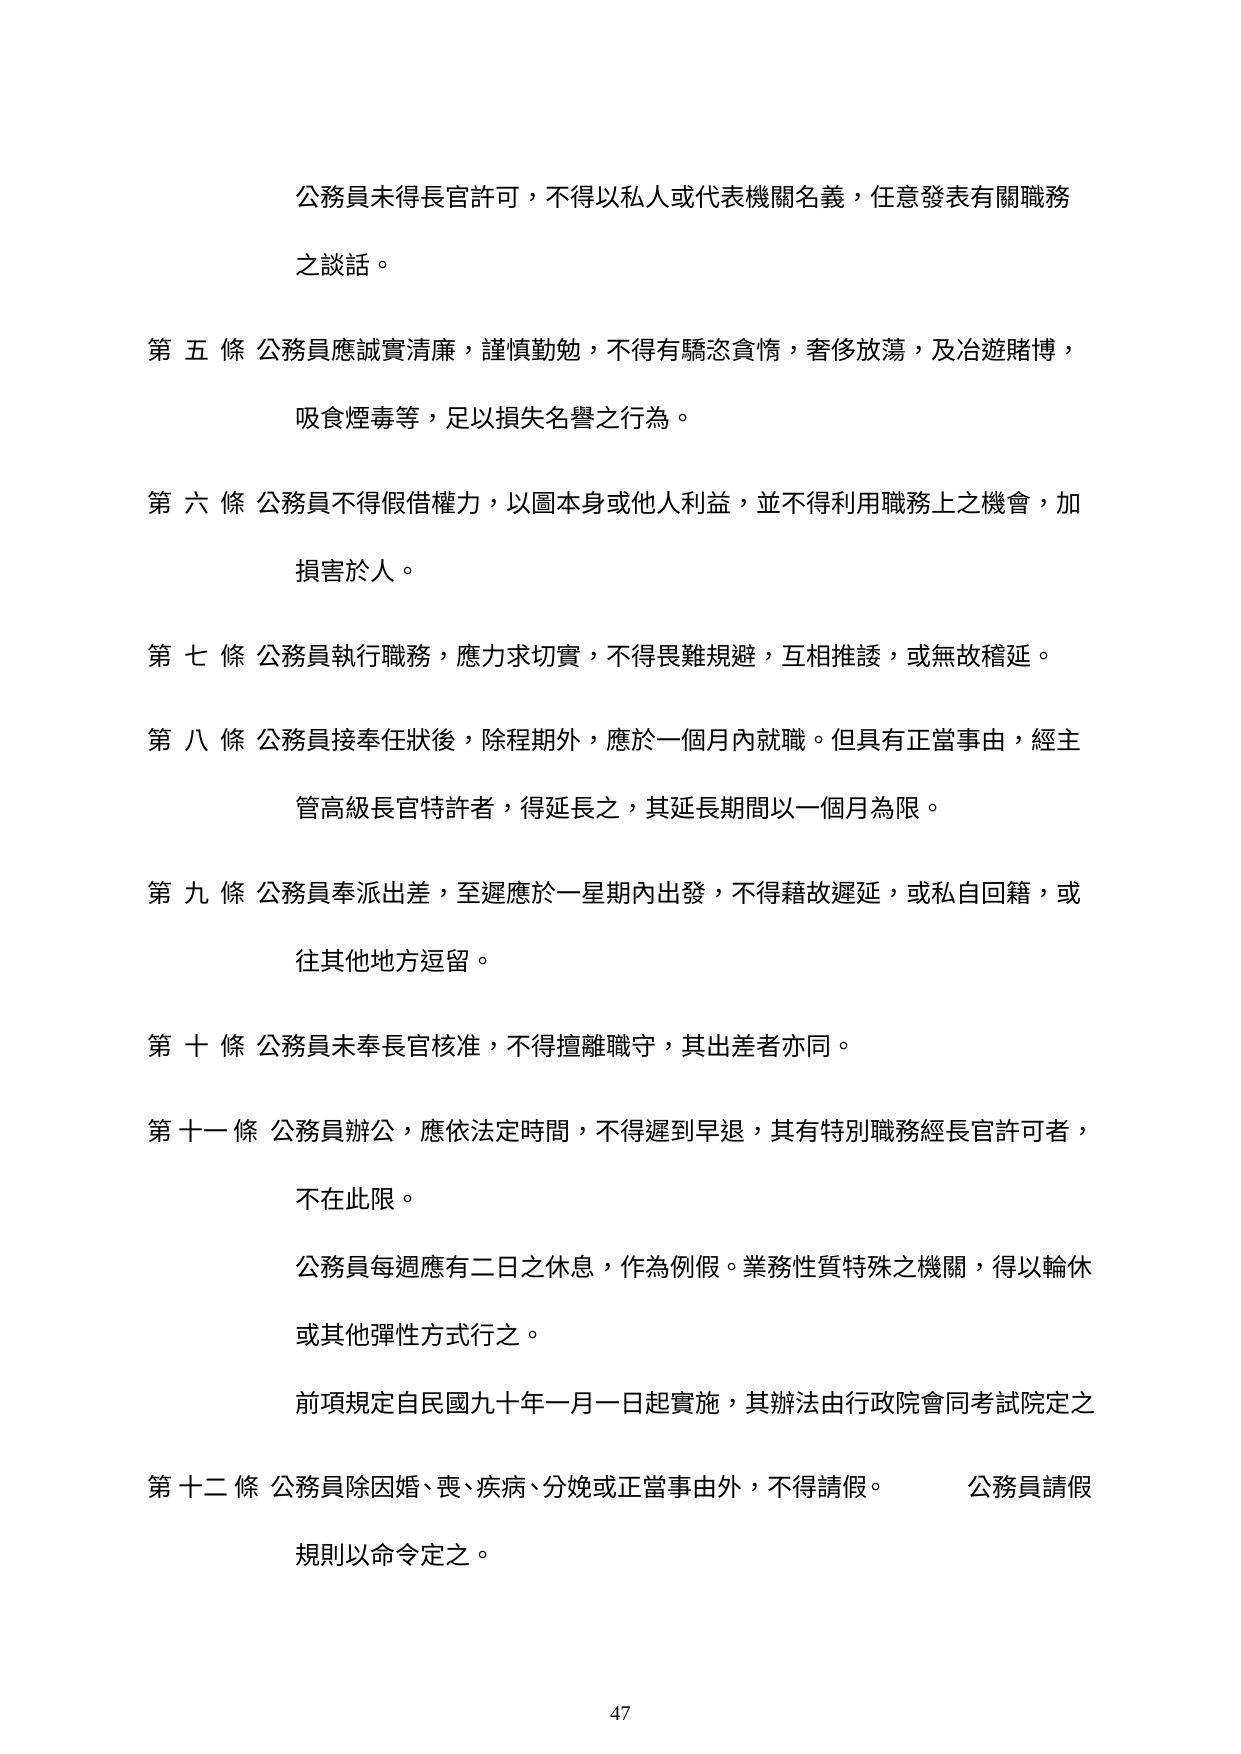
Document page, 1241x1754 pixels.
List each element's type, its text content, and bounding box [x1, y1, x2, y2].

text 第 十二 條 公務員除因婚、喪、疾病、分娩或正當事由外，不得請假。 公務員請假規則以命令定之。 [148, 1452, 1092, 1588]
text 第 六 條 公務員不得假借權力，以圖本身或他人利益，並不得利用職務上之機會，加損害於人。 [148, 467, 1092, 603]
text 第 十 條 公務員未奉長官核准，不得擅離職守，其出差者亦同。 [148, 1011, 1092, 1078]
text 第 八 條 公務員接奉任狀後，除程期外，應於一個月內就職。但具有正當事由，經主管高級長官特許者，得延長之，其延長期間以一個月為限。 [148, 705, 1092, 841]
text 第 四 條 公務員有絕對保守政府機關機密之義務，對於機密事件，無論是否主管事務，均不得洩漏，退職後亦同。 公務員未得長官許可，不得以私人或代表機關名義，任意發表有關職務之談話。 [148, 162, 1092, 297]
text 第 五 條 公務員應誠實清廉，謹慎勤勉，不得有驕恣貪惰，奢侈放蕩，及冶遊賭博，吸食煙毒等，足以損失名譽之行為。 [148, 314, 1092, 450]
text 第 九 條 公務員奉派出差，至遲應於一星期內出發，不得藉故遲延，或私自回籍，或往其他地方逗留。 [148, 858, 1092, 994]
text 第 十一 條 公務員辦公，應依法定時間，不得遲到早退，其有特別職務經長官許可者，不在此限。 公務員每週應有二日之休息，作為例假。業務性質特殊之機關，得以輪休或其他彈性方式行之。 前項規定自民國九十年一月一日起實施，其辦法由行政院會同考試院定之。 [147, 1096, 1092, 1435]
text 第 七 條 公務員執行職務，應力求切實，不得畏難規避，互相推諉，或無故稽延。 [148, 620, 1092, 688]
